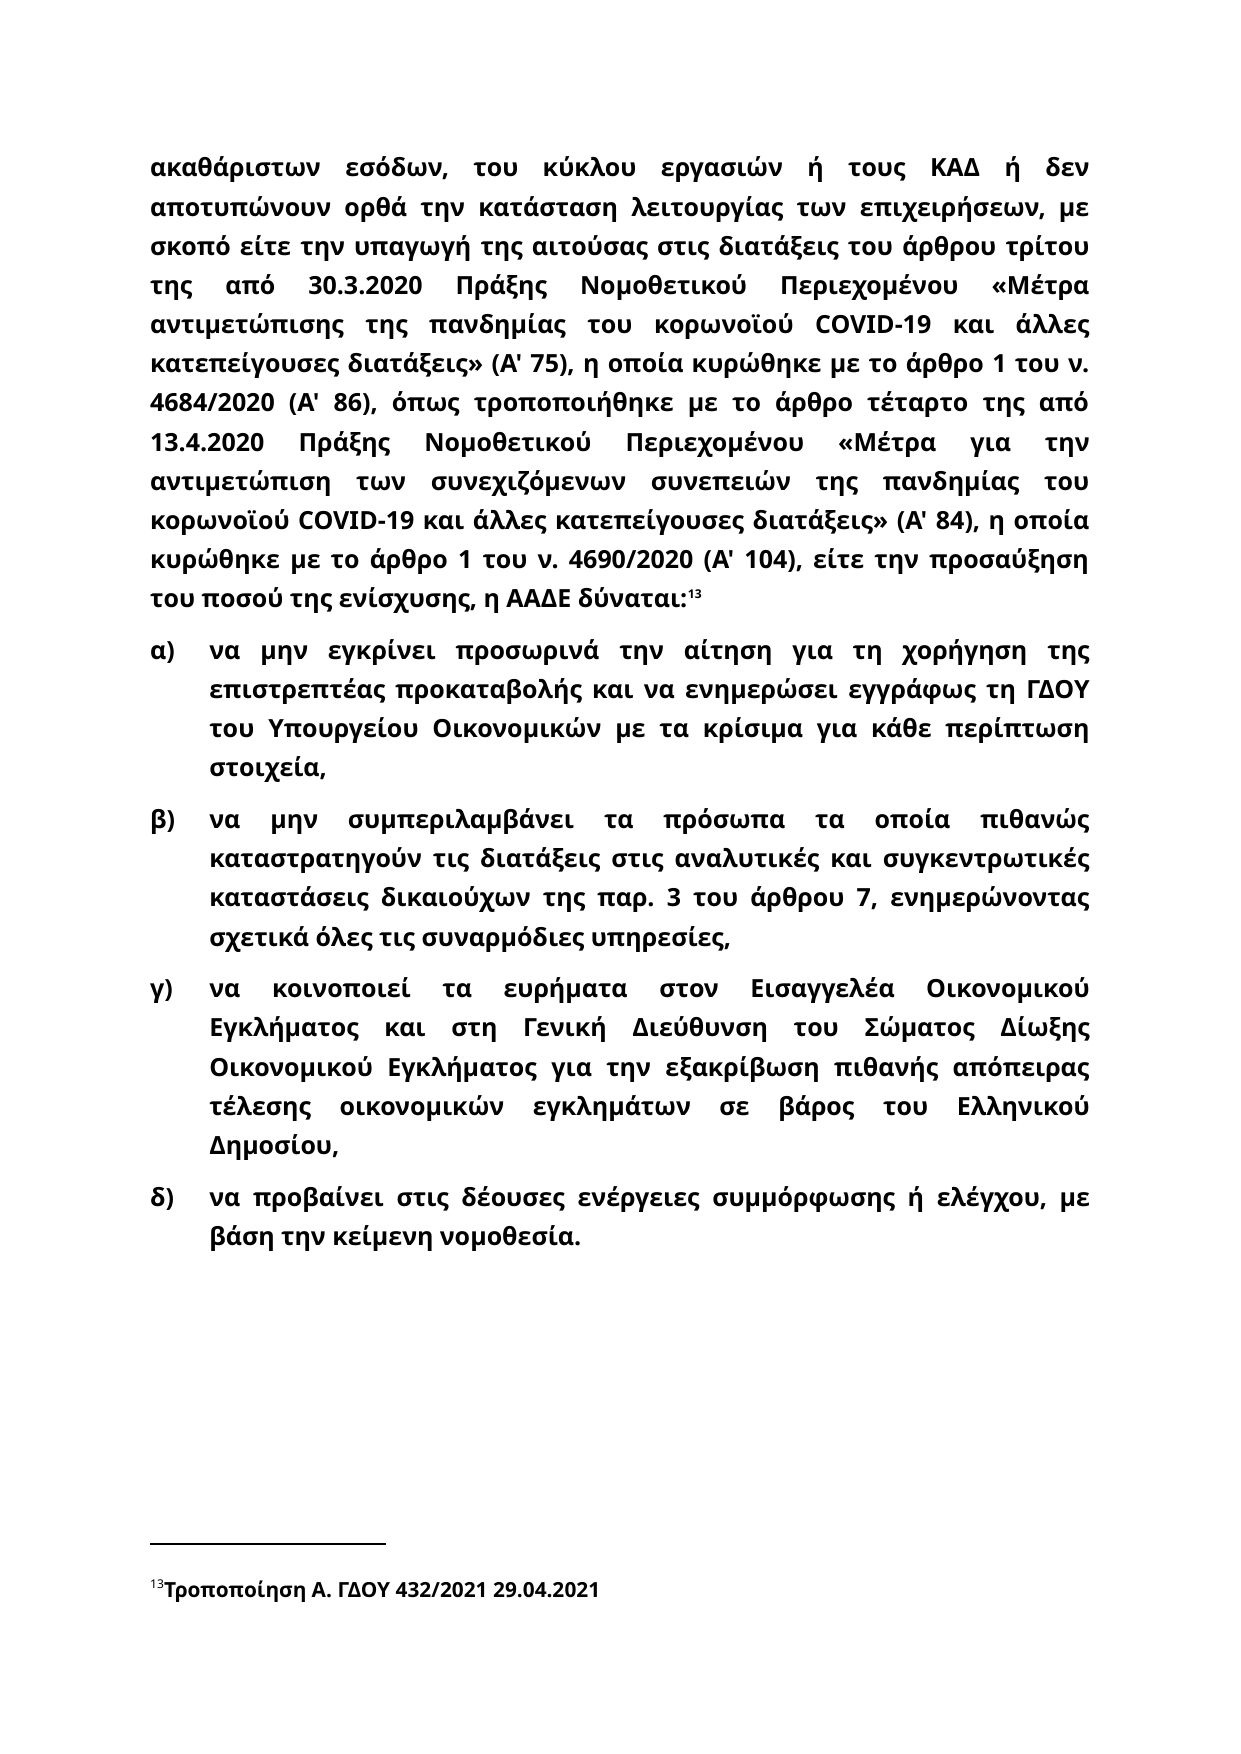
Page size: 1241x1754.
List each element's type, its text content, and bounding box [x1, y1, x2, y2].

list β) να μην συμπεριλαμβάνει τα πρόσωπα τα οποία πιθανώς καταστρατηγούν τις διατάξεις στις αναλυτικές και συγκεντρωτικές καταστάσεις δικαιούχων της παρ. 3 του άρθρου 7, ενημερώνοντας σχετικά όλες τις συναρμόδιες υπηρεσίες, [150, 802, 1090, 953]
text Τροποποίηση A. ΓΔΟΥ 432/2021 29.04.2021 [150, 1576, 1090, 1604]
text ακαθάριστων εσόδων, του κύκλου εργασιών ή τους ΚΑΔ ή δεν αποτυπώνουν ορθά την κατάσταση λειτουργίας των επιχειρήσεων, με σκοπό είτε την υπαγωγή της αιτούσας στις διατάξεις του άρθρου τρίτου της από 30.3.2020 Πράξης Νομοθετικού Περιεχομένου «Μέτρα αντιμετώπισης της πανδημίας του κορωνοϊού COVID-19 και άλλες κατεπείγουσες διατάξεις» (Α' 75), η οποία κυρώθηκε με το άρθρο 1 του ν. 4684/2020 (Α' 86), όπως τροποποιήθηκε με το άρθρο τέταρτο της από 13.4.2020 Πράξης Νομοθετικού Περιεχομένου «Μέτρα για την αντιμετώπιση των συνεχιζόμενων συνεπειών της πανδημίας του κορωνοϊού COVID-19 και άλλες κατεπείγουσες διατάξεις» (Α' 84), η οποία κυρώθηκε με το άρθρο 1 του ν. 4690/2020 (Α' 104), είτε την προσαύξηση του ποσού της ενίσχυσης, η ΑΑΔΕ δύναται: [150, 150, 1090, 615]
list γ) να κοινοποιεί τα ευρήματα στον Εισαγγελέα Οικονομικού Εγκλήματος και στη Γενική Διεύθυνση του Σώματος Δίωξης Οικονομικού Εγκλήματος για την εξακρίβωση πιθανής απόπειρας τέλεσης οικονομικών εγκλημάτων σε βάρος του Ελληνικού Δημοσίου, [150, 971, 1090, 1162]
list δ) να προβαίνει στις δέουσες ενέργειες συμμόρφωσης ή ελέγχου, με βάση την κείμενη νομοθεσία. [150, 1179, 1090, 1252]
list α) να μην εγκρίνει προσωρινά την αίτηση για τη χορήγηση της επιστρεπτέας προκαταβολής και να ενημερώσει εγγράφως τη ΓΔΟΥ του Υπουργείου Οικονομικών με τα κρίσιμα για κάθε περίπτωση στοιχεία, [150, 632, 1090, 784]
